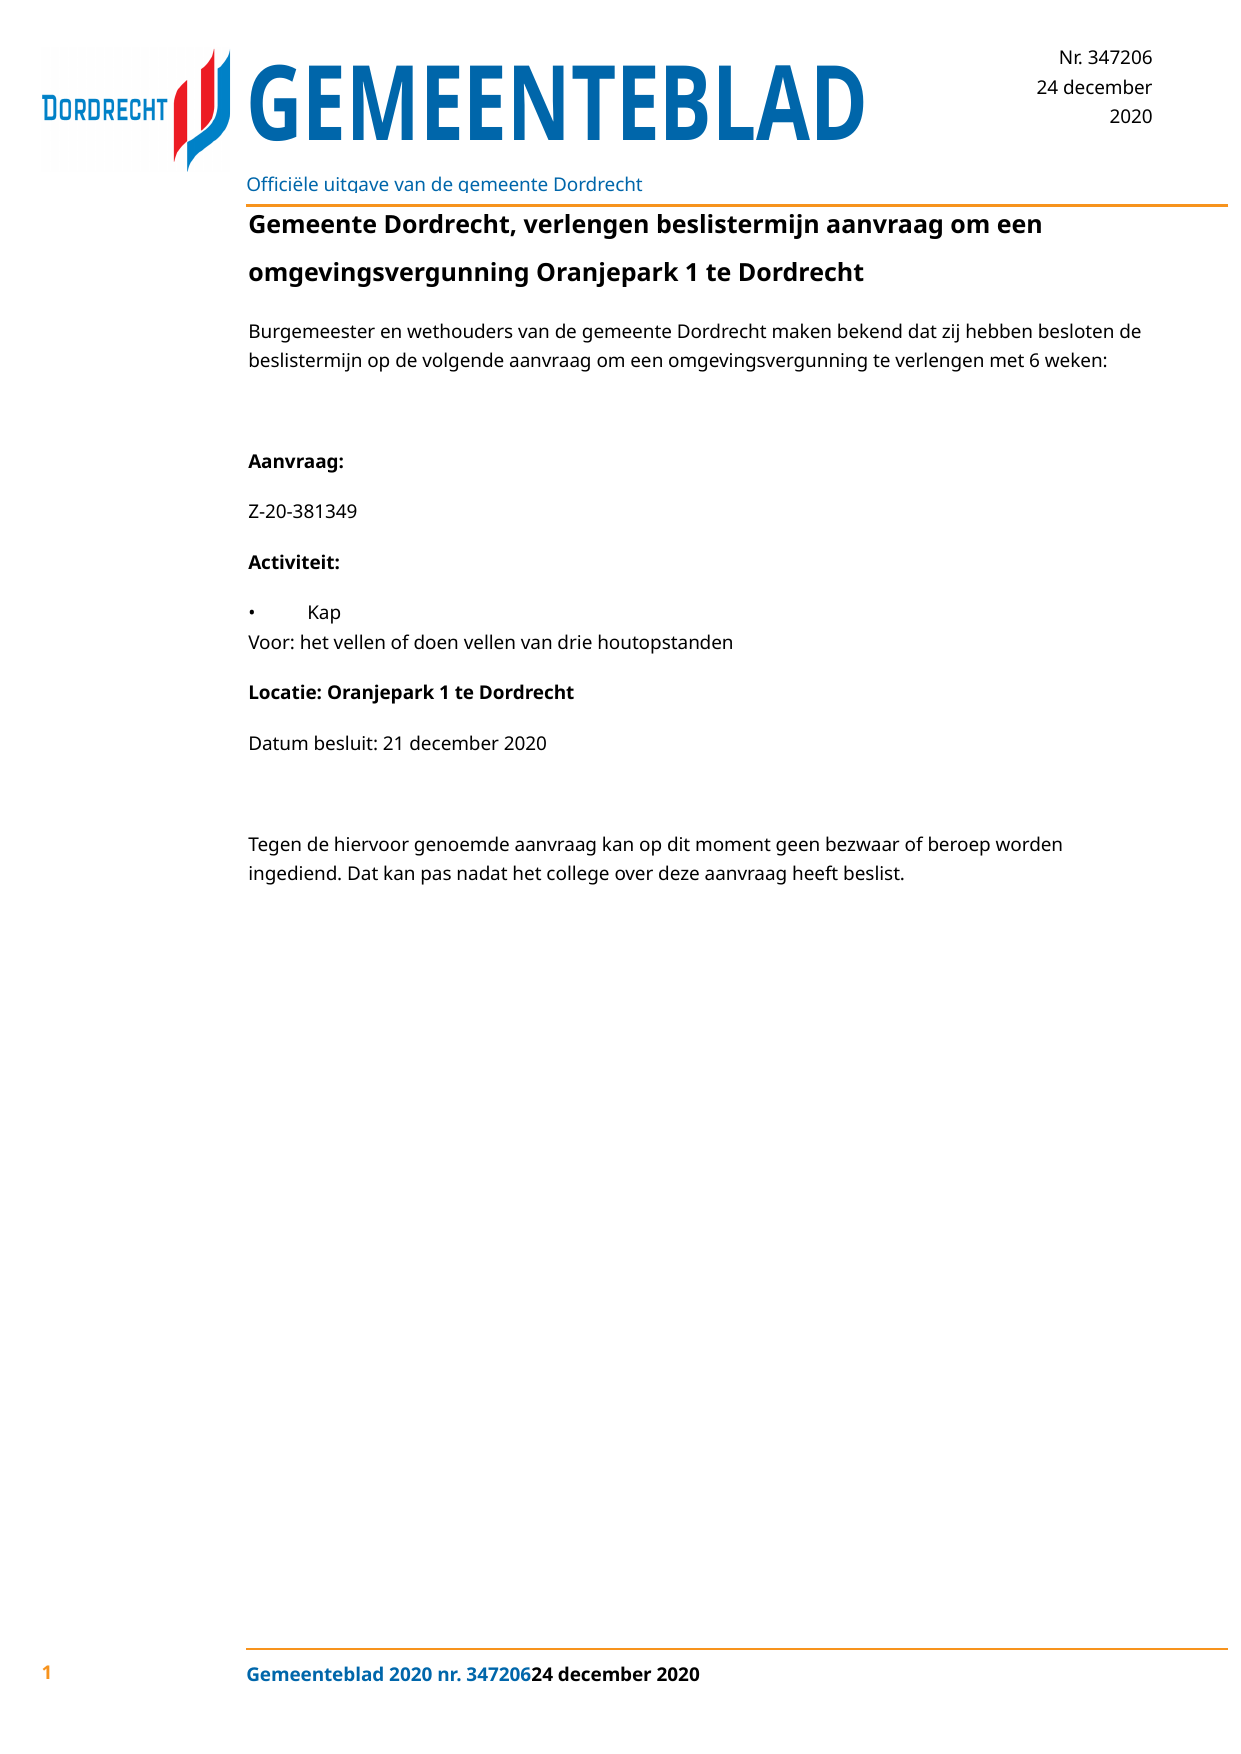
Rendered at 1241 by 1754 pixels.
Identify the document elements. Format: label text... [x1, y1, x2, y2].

text Activiteit: [248, 549, 1152, 575]
text Voor: het vellen of doen vellen van drie houtopstanden [248, 629, 1152, 655]
text Tegen de hiervoor genoemde aanvraag kan op dit moment geen bezwaar of beroep worden ingediend. Dat kan pas nadat het college over deze aanvraag heeft beslist. [248, 831, 1152, 886]
text Z-20-381349 [248, 499, 1152, 524]
text Datum besluit: 21 december 2020 [248, 730, 1152, 756]
text Burgemeester en wethouders van de gemeente Dordrecht maken bekend dat zij hebben besloten de beslistermijn op de volgende aanvraag om een omgevingsvergunning te verlengen met 6 weken: [248, 318, 1152, 373]
text Gemeente Dordrecht, verlengen beslistermijn aanvraag om een omgevingsvergunning Oranjepark 1 te Dordrecht [248, 207, 1152, 288]
picture [41, 47, 231, 172]
list Kap [248, 599, 1152, 625]
text Locatie: Oranjepark 1 te Dordrecht [248, 679, 1152, 705]
text Aanvraag: [248, 448, 1152, 474]
